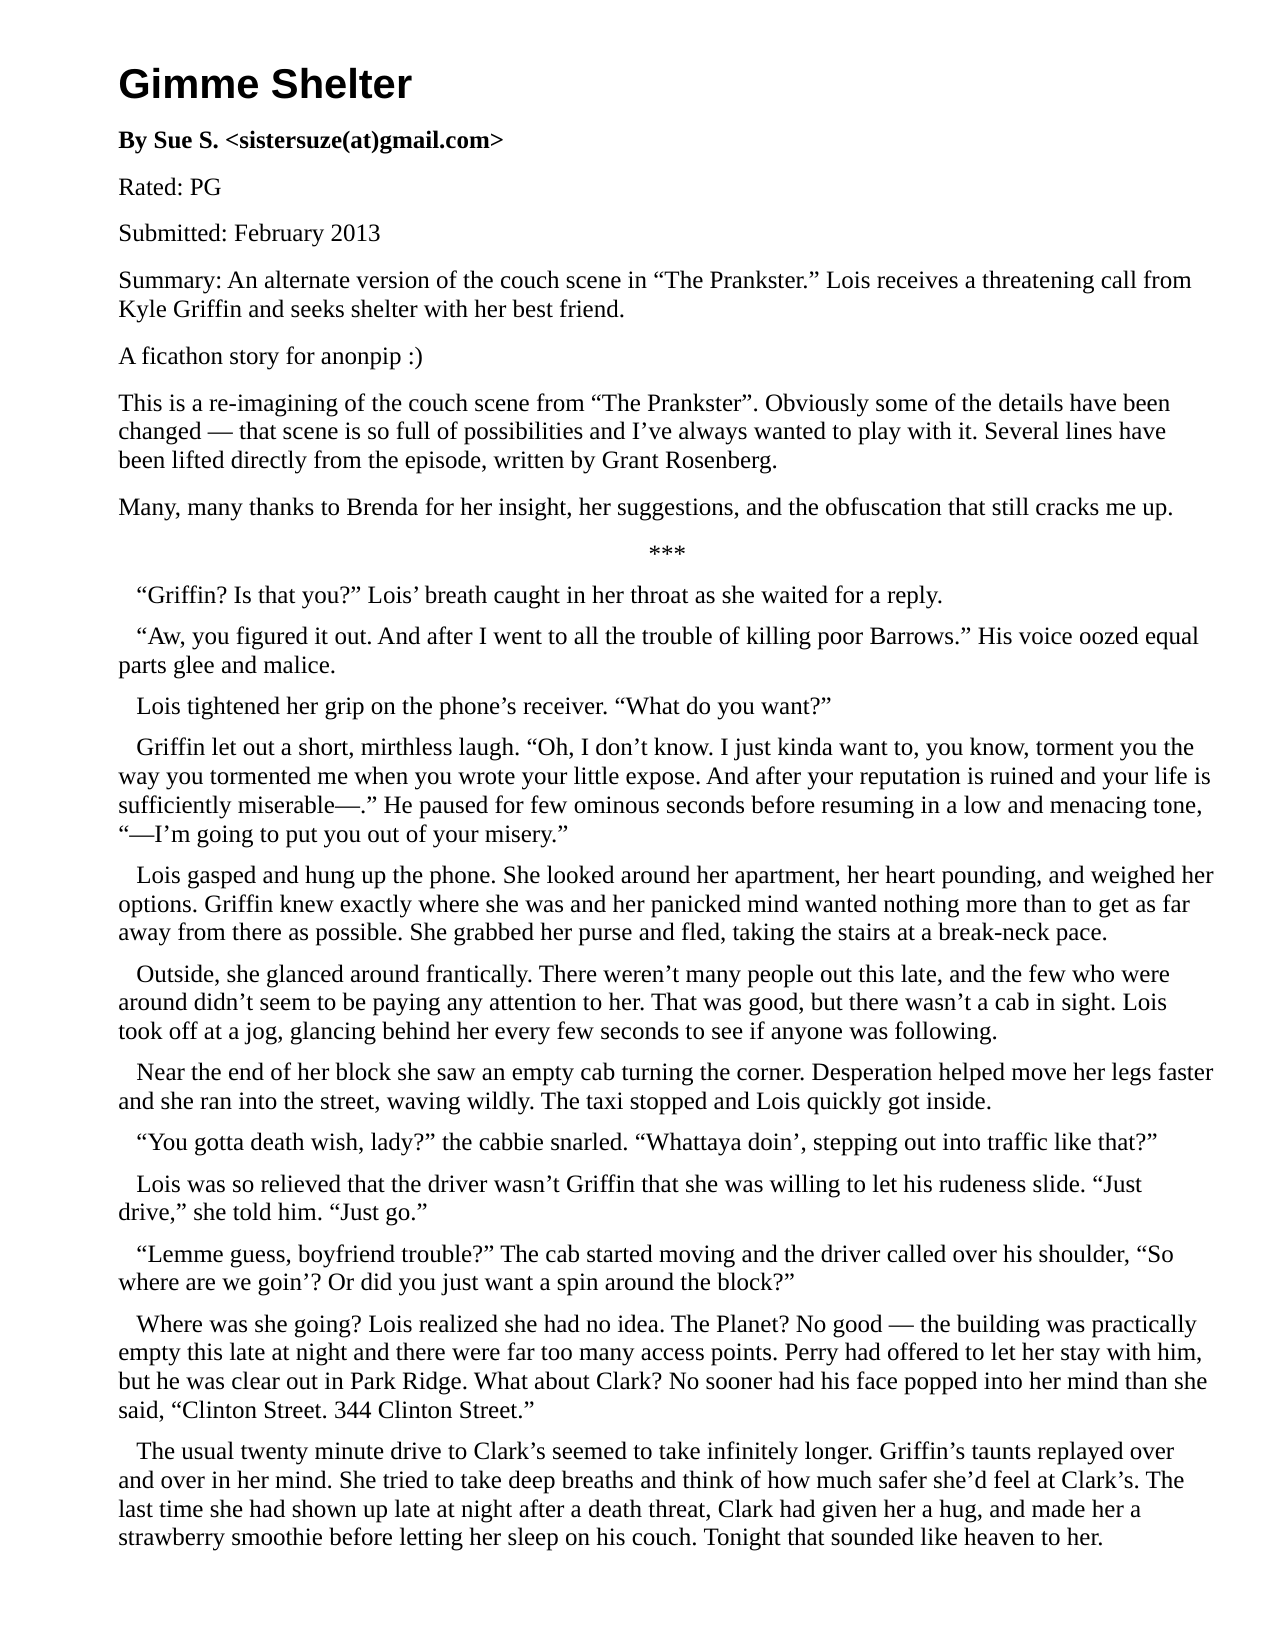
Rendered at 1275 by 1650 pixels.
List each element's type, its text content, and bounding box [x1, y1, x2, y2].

text The usual twenty minute drive to Clark’s seemed to take infinitely longer. Griffin’s taunts replayed over and over in her mind. She tried to take deep breaths and think of how much safer she’d feel at Clark’s. The last time she had shown up late at night after a death threat, Clark had given her a hug, and made her a strawberry smoothie before letting her sleep on his couch. Tonight that sounded like heaven to her. [118, 1436, 1216, 1551]
text Outside, she glanced around frantically. There weren’t many people out this late, and the few who were around didn’t seem to be paying any attention to her. That was good, but there wasn’t a cab in sight. Lois took off at a jog, glancing behind her every few seconds to see if anyone was following. [118, 959, 1216, 1045]
text Griffin let out a short, mirthless laugh. “Oh, I don’t know. I just kinda want to, you know, torment you the way you tormented me when you wrote your little expose. And after your reputation is ruined and your life is sufficiently miserable—.” He paused for few ominous seconds before resuming in a low and menacing tone, “—I’m going to put you out of your misery.” [118, 732, 1216, 847]
text A ficathon story for anonpip :) [118, 341, 1216, 369]
text Submitted: February 2013 [118, 218, 1216, 247]
text Rated: PG [118, 172, 1216, 201]
text “Griffin? Is that you?” Lois’ breath caught in her throat as she waited for a reply. [118, 580, 1216, 609]
text Lois gasped and hung up the phone. She looked around her apartment, her heart pounding, and weighed her options. Griffin knew exactly where she was and her panicked mind wanted nothing more than to get as far away from there as possible. She grabbed her purse and fled, taking the stairs at a break-neck pace. [118, 860, 1216, 946]
text Summary: An alternate version of the couch scene in “The Prankster.” Lois receives a threatening call from Kyle Griffin and seeks shelter with her best friend. [118, 265, 1216, 323]
text By Sue S. <sistersuze(at)gmail.com> [118, 125, 1216, 154]
text “You gotta death wish, lady?” the cabbie snarled. “Whattaya doin’, stepping out into traffic like that?” [118, 1127, 1216, 1156]
text “Aw, you figured it out. And after I went to all the trouble of killing poor Barrows.” His voice oozed equal parts glee and malice. [118, 621, 1216, 679]
subtitle Gimme Shelter [118, 59, 1216, 107]
text Lois tightened her grip on the phone’s receiver. “What do you want?” [118, 691, 1216, 720]
text Lois was so relieved that the driver wasn’t Griffin that she was willing to let his rudeness slide. “Just drive,” she told him. “Just go.” [118, 1169, 1216, 1226]
text *** [118, 539, 1216, 567]
text “Lemme guess, boyfriend trouble?” The cab started moving and the driver called over his shoulder, “So where are we goin’? Or did you just want a spin around the block?” [118, 1239, 1216, 1296]
text Many, many thanks to Brenda for her insight, her suggestions, and the obfuscation that still cracks me up. [118, 492, 1216, 521]
text Near the end of her block she saw an empty cab turning the corner. Desperation helped move her legs faster and she ran into the street, waving wildly. The taxi stopped and Lois quickly got inside. [118, 1057, 1216, 1115]
text Where was she going? Lois realized she had no idea. The Planet? No good — the building was practically empty this late at night and there were far too many access points. Perry had offered to let her stay with him, but he was clear out in Park Ridge. What about Clark? No sooner had his face popped into her mind than she said, “Clinton Street. 344 Clinton Street.” [118, 1309, 1216, 1424]
text This is a re-imagining of the couch scene from “The Prankster”. Obviously some of the details have been changed — that scene is so full of possibilities and I’ve always wanted to play with it. Several lines have been lifted directly from the episode, written by Grant Rosenberg. [118, 388, 1216, 474]
